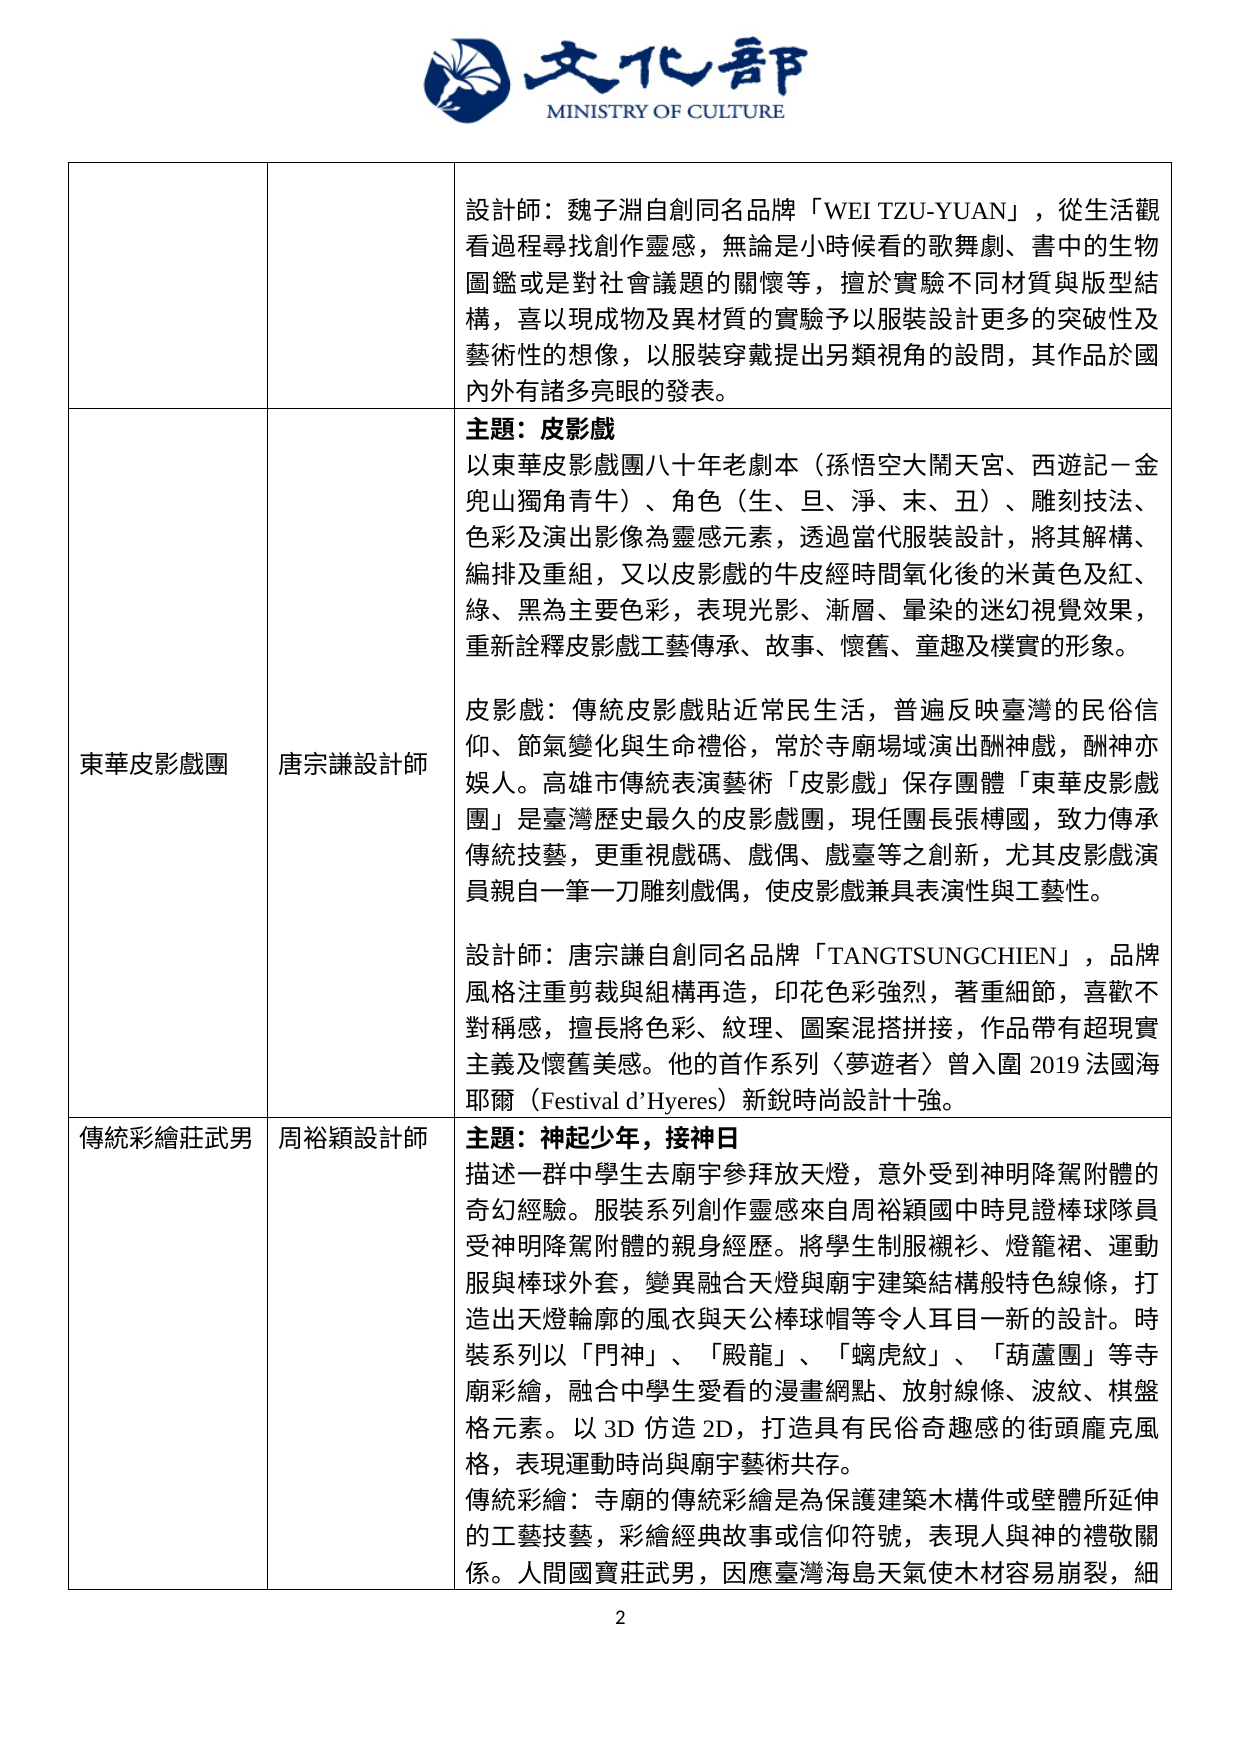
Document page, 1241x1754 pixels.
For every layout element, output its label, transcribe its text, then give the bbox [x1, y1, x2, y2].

table_cell 傳統彩繪莊武男 [69, 1118, 267, 1589]
table_cell 周裕穎設計師 [268, 1118, 454, 1589]
table_cell 主題：神起少年，接神日 描述一群中學生去廟宇參拜放天燈，意外受到神明降駕附體的奇幻經驗。服裝系列創作靈感來自周裕穎國中時見證棒球隊員受神明降駕附體的親身經歷。將學生制服襯衫、燈籠裙、運動服與棒球外套，變異融合天燈與廟宇建築結構般特色線條，打造出天燈輪廓的風衣與天公棒球帽等令人耳目一新的設計。時裝系列以「門神」、「殿龍」、「螭虎紋」、「葫蘆團」等寺廟彩繪，融合中學生愛看的漫畫網點、放射線條、波紋、棋盤格元素。以3D 仿造2D，打造具有民俗奇趣感的街頭龐克風格，表現運動時尚與廟宇藝術共存。 傳統彩繪：寺廟的傳統彩繪是為保護建築木構件或壁體所延伸的工藝技藝，彩繪經典故事或信仰符號，表現人與神的禮敬關係。人間國寶莊武男，因應臺灣海島天氣使木材容易崩裂，細 [455, 1118, 1171, 1589]
table_cell 東華皮影戲團 [69, 409, 267, 1117]
table_cell 唐宗謙設計師 [268, 409, 454, 1117]
table_cell 主題：皮影戲 以東華皮影戲團八十年老劇本（孫悟空大鬧天宮、西遊記－金兜山獨角青牛）、角色（生、旦、淨、末、丑）、雕刻技法、色彩及演出影像為靈感元素，透過當代服裝設計，將其解構、編排及重組，又以皮影戲的牛皮經時間氧化後的米黃色及紅、綠、黑為主要色彩，表現光影、漸層、暈染的迷幻視覺效果，重新詮釋皮影戲工藝傳承、故事、懷舊、童趣及樸實的形象。 皮影戲：傳統皮影戲貼近常民生活，普遍反映臺灣的民俗信仰、節氣變化與生命禮俗，常於寺廟場域演出酬神戲，酬神亦娛人。高雄市傳統表演藝術「皮影戲」保存團體「東華皮影戲團」是臺灣歷史最久的皮影戲團，現任團長張榑國，致力傳承傳統技藝，更重視戲碼、戲偶、戲臺等之創新，尤其皮影戲演員親自一筆一刀雕刻戲偶，使皮影戲兼具表演性與工藝性。 設計師：唐宗謙自創同名品牌「TANGTSUNGCHIEN」，品牌風格注重剪裁與組構再造，印花色彩強烈，著重細節，喜歡不對稱感，擅長將色彩、紋理、圖案混搭拼接，作品帶有超現實主義及懷舊美感。他的首作系列〈夢遊者〉曾入圍2019法國海耶爾（Festival d’Hyeres）新銳時尚設計十強。 [455, 409, 1171, 1117]
picture [401, 11, 839, 162]
table_cell 設計師：魏子淵自創同名品牌「WEI TZU-YUAN」，從生活觀看過程尋找創作靈感，無論是小時候看的歌舞劇、書中的生物圖鑑或是對社會議題的關懷等，擅於實驗不同材質與版型結構，喜以現成物及異材質的實驗予以服裝設計更多的突破性及藝術性的想像，以服裝穿戴提出另類視角的設問，其作品於國內外有諸多亮眼的發表。 [455, 163, 1171, 408]
table_cell [69, 163, 267, 408]
table_cell [268, 163, 454, 408]
